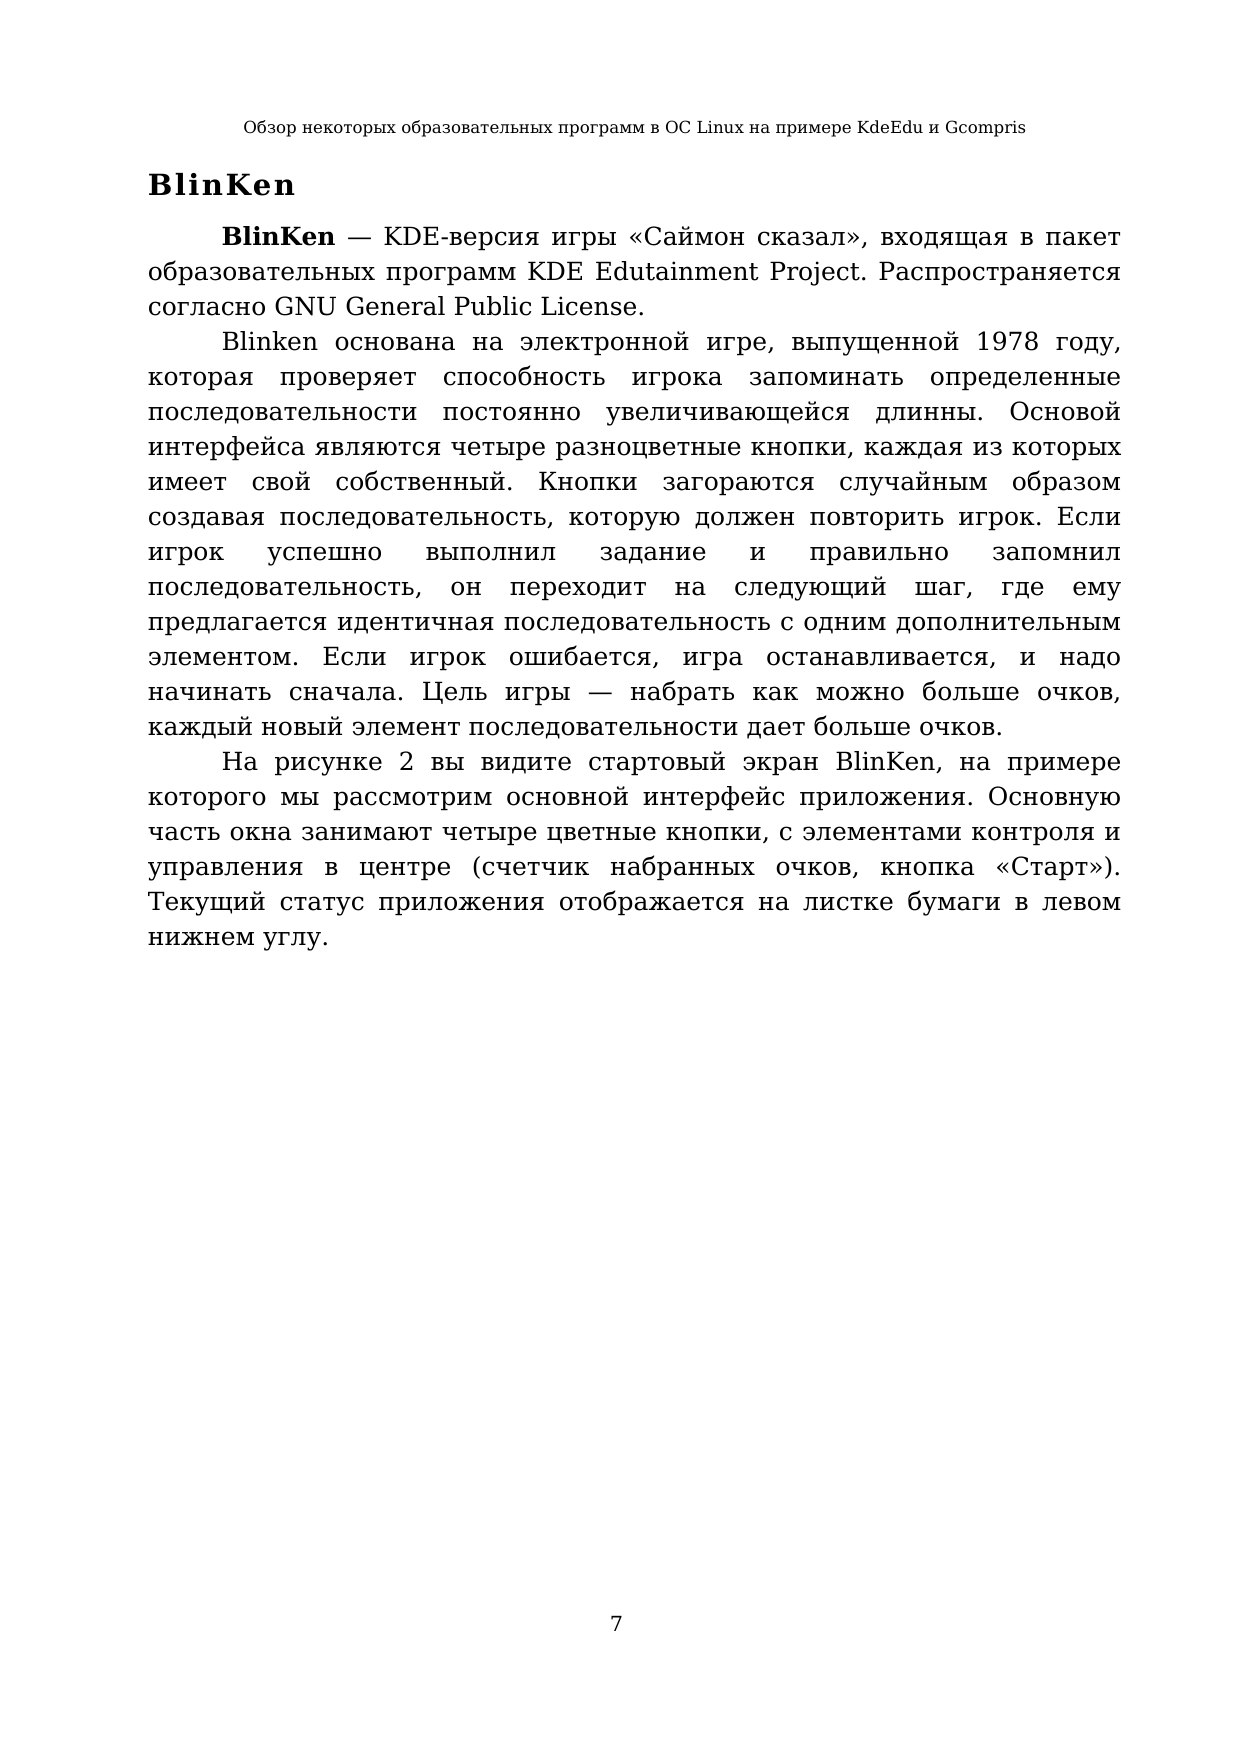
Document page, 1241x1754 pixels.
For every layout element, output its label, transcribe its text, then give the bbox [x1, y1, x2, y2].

text На рисунке 2 вы видите стартовый экран BlinKen, на примере которого мы рассмотрим основной интерфейс приложения. Основную часть окна занимают четыре цветные кнопки, с элементами контроля и управления в центре (счетчик набранных очков, кнопка «Старт»). Текущий статус приложения отображается на листке бумаги в левом нижнем углу. [148, 747, 1122, 951]
subtitle BlinKen [148, 168, 1122, 203]
text BlinKen — KDE-версия игры «Саймон сказал», входящая в пакет образовательных программ KDE Edutainment Project. Распространяется согласно GNU General Public License. [148, 221, 1122, 321]
text Blinken основана на электронной игре, выпущенной 1978 году, которая проверяет способность игрока запоминать определенные последовательности постоянно увеличивающейся длинны. Основой интерфейса являются четыре разноцветные кнопки, каждая из которых имеет свой собственный. Кнопки загораются случайным образом создавая последовательность, которую должен повторить игрок. Если игрок успешно выполнил задание и правильно запомнил последовательность, он переходит на следующий шаг, где ему предлагается идентичная последовательность с одним дополнительным элементом. Если игрок ошибается, игра останавливается, и надо начинать сначала. Цель игры — набрать как можно больше очков, каждый новый элемент последовательности дает больше очков. [148, 327, 1122, 741]
